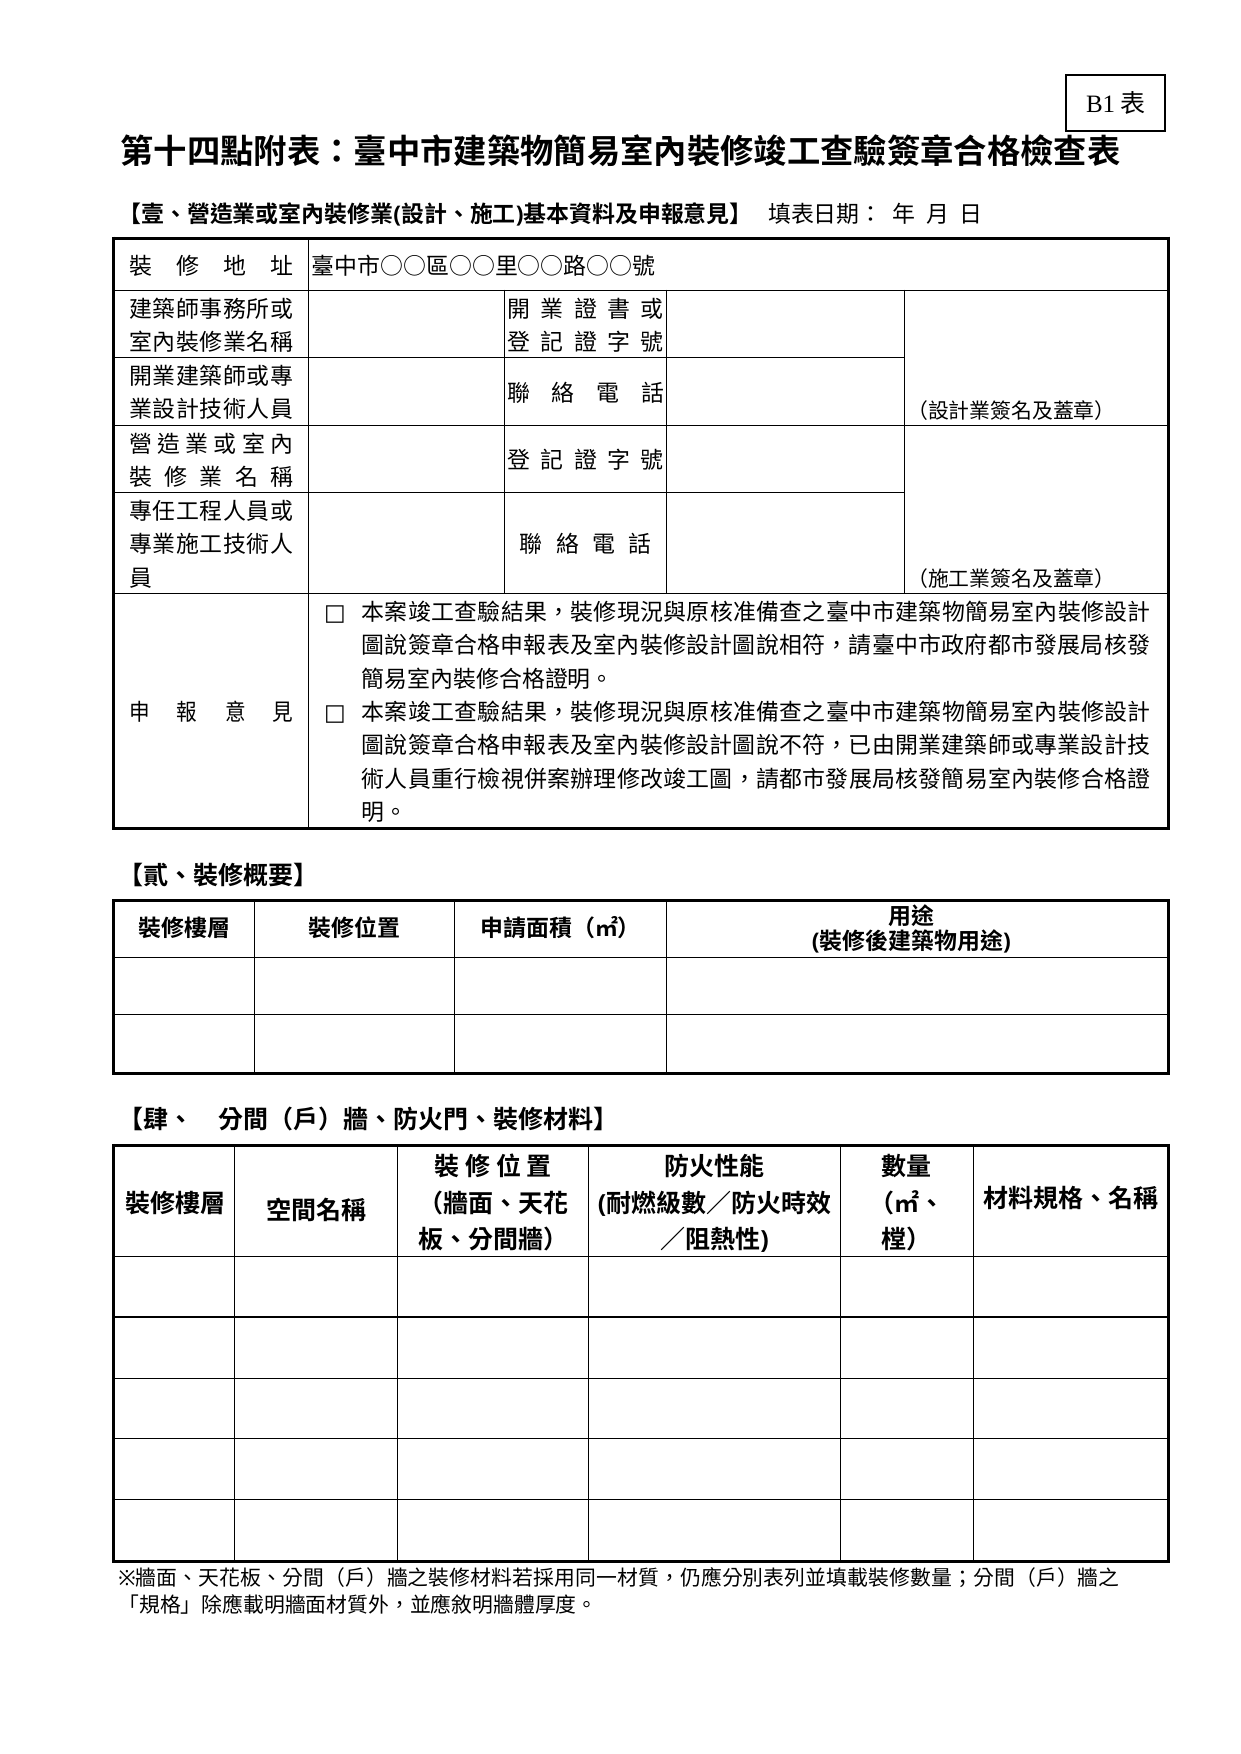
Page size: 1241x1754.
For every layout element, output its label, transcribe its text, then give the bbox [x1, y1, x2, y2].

table_cell [115, 1379, 234, 1438]
table_cell [235, 1257, 397, 1316]
table_cell 開業證書或 登記證字號 [505, 291, 666, 357]
table_cell 聯絡電話 [505, 493, 666, 593]
table_cell [667, 493, 904, 593]
table_cell [455, 1015, 666, 1072]
table_cell [841, 1500, 973, 1560]
table_cell [309, 358, 504, 424]
table_cell [841, 1318, 973, 1377]
table_cell [974, 1318, 1167, 1377]
table_cell [309, 291, 504, 357]
table_header 用途 (裝修後建築物用途) [667, 902, 1167, 957]
text 【壹、營造業或室內裝修業(設計、施工)基本資料及申報意見】 填表日期： 年 月 日 [118, 196, 1122, 229]
table_cell [398, 1500, 588, 1560]
table_cell [115, 1439, 234, 1499]
table_cell [667, 958, 1167, 1014]
table_cell [398, 1318, 588, 1377]
table_cell [455, 958, 666, 1014]
table_cell [667, 291, 904, 357]
table_cell [398, 1379, 588, 1438]
table_cell [235, 1318, 397, 1377]
table_cell [589, 1257, 840, 1316]
table_cell [589, 1500, 840, 1560]
table_cell [235, 1500, 397, 1560]
table_cell 開業建築師或專業設計技術人員 [115, 358, 308, 424]
table_header 空間名稱 [235, 1147, 397, 1256]
text ※牆面、天花板、分間（戶）牆之裝修材料若採用同一材質，仍應分別表列並填載裝修數量；分間（戶）牆之「規格」除應載明牆面材質外，並應敘明牆體厚度。 [118, 1563, 1122, 1617]
table_cell [841, 1439, 973, 1499]
table_cell 建築師事務所或室內裝修業名稱 [115, 291, 308, 357]
table_cell （施工業簽名及蓋章） [905, 426, 1167, 593]
table_cell [667, 358, 904, 424]
list 分間（戶）牆、防火門、裝修材料】 [118, 1100, 1122, 1136]
table_cell （設計業簽名及蓋章） [905, 291, 1167, 424]
table_cell [115, 1257, 234, 1316]
table_cell [974, 1439, 1167, 1499]
table_cell [255, 958, 454, 1014]
table_cell [235, 1379, 397, 1438]
table_cell [115, 1500, 234, 1560]
table_cell [115, 1015, 254, 1072]
table_cell [667, 1015, 1167, 1072]
table_header 裝修樓層 [115, 1147, 234, 1256]
table_cell [398, 1257, 588, 1316]
table_header 裝修樓層 [115, 902, 254, 957]
table_header 數量 （㎡、樘） [841, 1147, 973, 1256]
text B1表 [1081, 83, 1149, 119]
table_cell 聯絡電話 [505, 358, 666, 424]
table_cell [235, 1439, 397, 1499]
table_cell 營造業或室內 裝修業名稱 [115, 426, 308, 492]
table_header 申請面積（㎡） [455, 902, 666, 957]
table_cell [398, 1439, 588, 1499]
table_cell [974, 1379, 1167, 1438]
table_header 裝 修 位 置 （牆面、天花板、分間牆） [398, 1147, 588, 1256]
table_cell [589, 1318, 840, 1377]
table_cell [115, 958, 254, 1014]
table_header 裝修地址 [115, 240, 308, 289]
table_cell 登記證字號 [505, 426, 666, 492]
table_cell [309, 493, 504, 593]
table_header 防火性能 (耐燃級數／防火時效／阻熱性) [589, 1147, 840, 1256]
table_cell [841, 1379, 973, 1438]
table_cell [841, 1257, 973, 1316]
table_cell [667, 426, 904, 492]
table_cell 本案竣工查驗結果，裝修現況與原核准備查之臺中市建築物簡易室內裝修設計圖說簽章合格申報表及室內裝修設計圖說相符，請臺中市政府都市發展局核發簡易室內裝修合格證明。 本案竣工查驗結果，裝修現況與原核准備查之臺中市建築物簡易室內裝修設計圖說簽章合格申報表及室內裝修設計圖說不符，已由開業建築師或專業設計技術人員重行檢視併案辦理修改竣工圖，請都市發展局核發簡易室內裝修合格證明。 [309, 594, 1167, 827]
table_cell [974, 1500, 1167, 1560]
table_cell 專任工程人員或專業施工技術人員 [115, 493, 308, 593]
table_cell [589, 1439, 840, 1499]
table_cell [974, 1257, 1167, 1316]
table_cell 申報意見 [115, 594, 308, 827]
table_cell [115, 1318, 234, 1377]
table_cell [255, 1015, 454, 1072]
table_cell [589, 1379, 840, 1438]
table_cell [309, 426, 504, 492]
text 【貳、裝修概要】 [118, 855, 1122, 892]
table_header 裝修位置 [255, 902, 454, 957]
text 第十四點附表：臺中市建築物簡易室內裝修竣工查驗簽章合格檢查表 [118, 133, 1122, 171]
table_header 材料規格、名稱 [974, 1147, 1167, 1256]
table_header 臺中市○○區○○里○○路○○號 [309, 240, 1167, 289]
